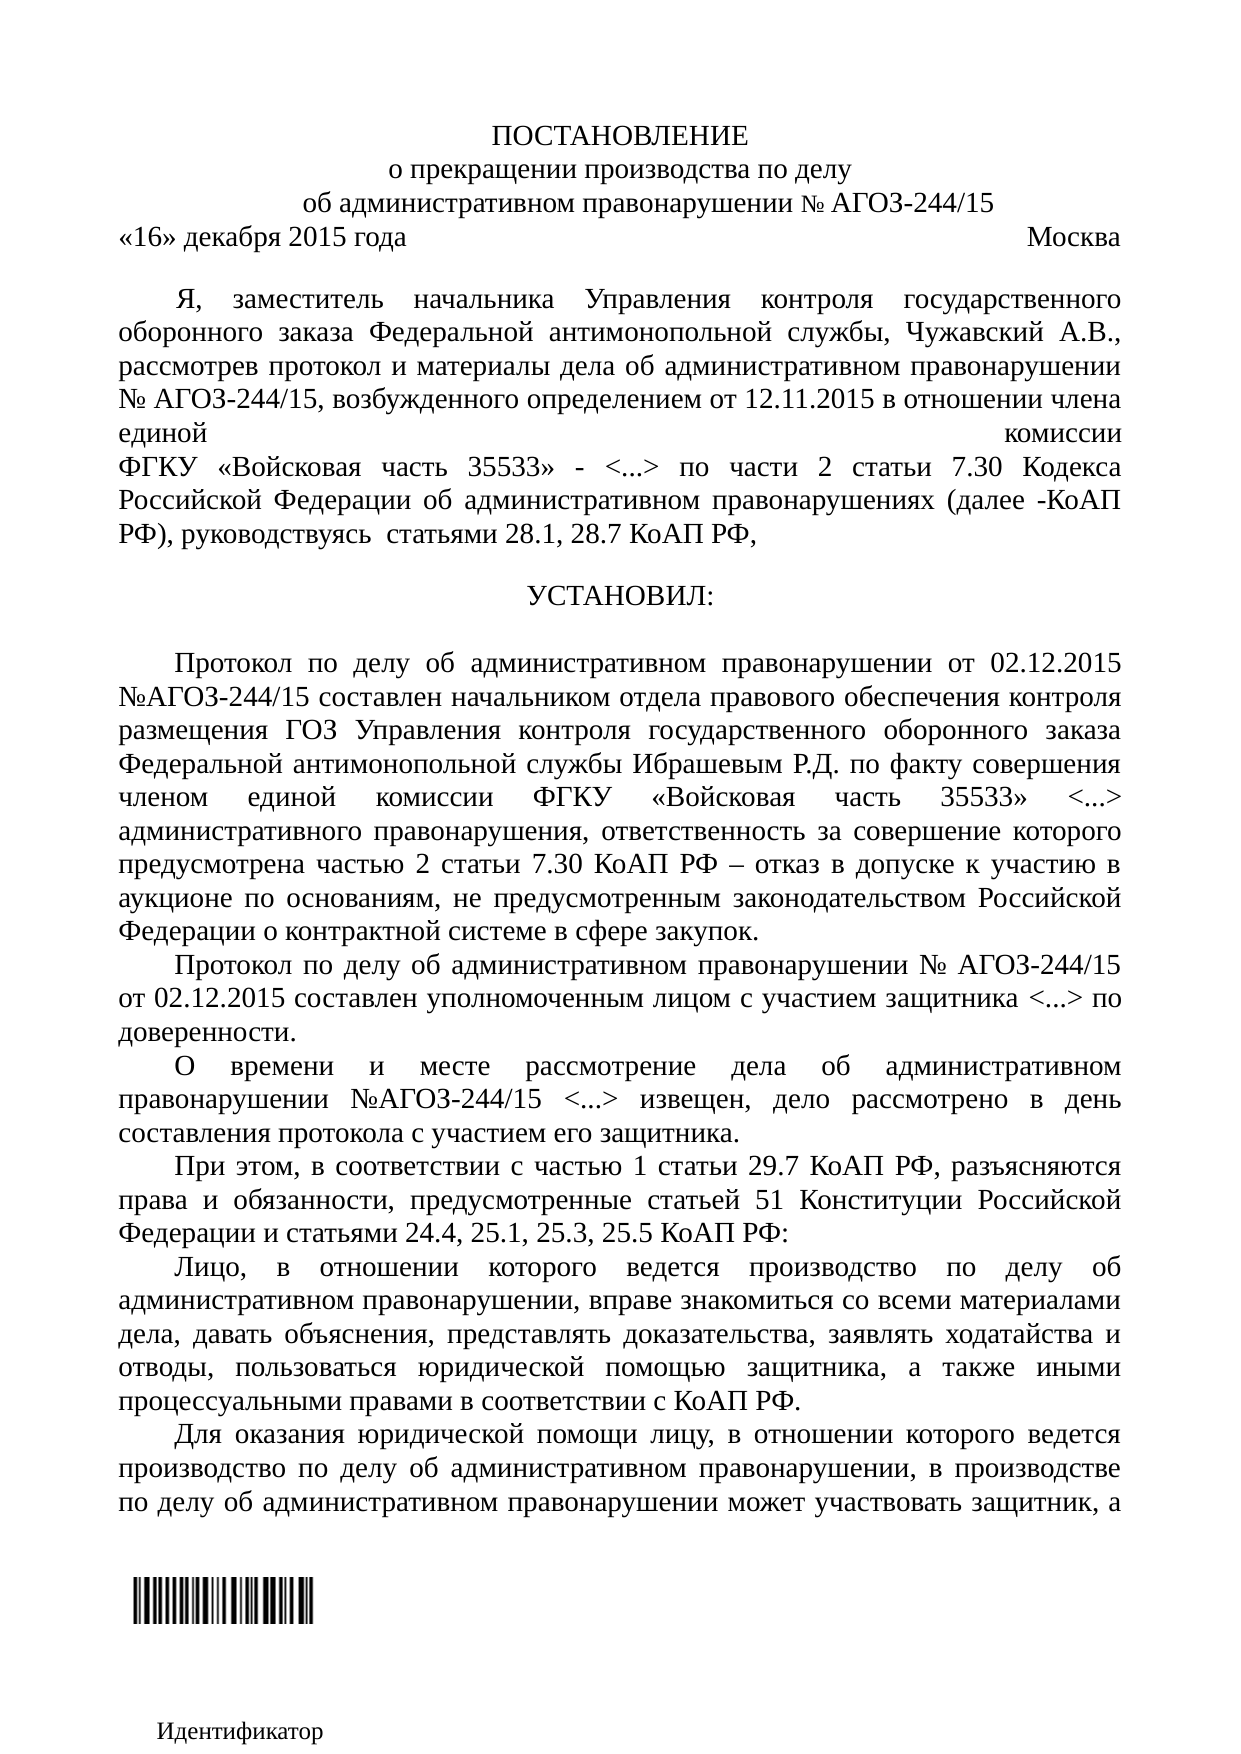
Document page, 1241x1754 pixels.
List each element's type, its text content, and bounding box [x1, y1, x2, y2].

text Для оказания юридической помощи лицу, в отношении которого ведется производство по делу об административном правонарушении, в производстве по делу об административном правонарушении может участвовать защитник, а [118, 1417, 1122, 1517]
text Я, заместитель начальника Управления контроля государственного оборонного заказа Федеральной антимонопольной службы, Чужавский А.В., рассмотрев протокол и материалы дела об административном правонарушении № АГОЗ-244/15, возбужденного определением от 12.11.2015 в отношении члена единой комиссии ФГКУ «Войсковая часть 35533» - <...> по части 2 статьи 7.30 Кодекса Российской Федерации об административном правонарушениях (далее -КоАП РФ), руководствуясь статьями 28.1, 28.7 КоАП РФ, [118, 281, 1122, 549]
picture [118, 1577, 331, 1624]
text Протокол по делу об административном правонарушении № АГОЗ-244/15 от 02.12.2015 составлен уполномоченным лицом с участием защитника <...> по доверенности. [118, 947, 1122, 1048]
text УСТАНОВИЛ: [118, 578, 1122, 612]
text ПОСТАНОВЛЕНИЕ [118, 118, 1122, 152]
text Лицо, в отношении которого ведется производство по делу об административном правонарушении, вправе знакомиться со всеми материалами дела, давать объяснения, представлять доказательства, заявлять ходатайства и отводы, пользоваться юридической помощью защитника, а также иными процессуальными правами в соответствии с КоАП РФ. [118, 1249, 1122, 1417]
text о прекращении производства по делу [118, 152, 1122, 185]
text Протокол по делу об административном правонарушении от 02.12.2015 №АГОЗ-244/15 составлен начальником отдела правового обеспечения контроля размещения ГОЗ Управления контроля государственного оборонного заказа Федеральной антимонопольной службы Ибрашевым Р.Д. по факту совершения членом единой комиссии ФГКУ «Войсковая часть 35533» <...> административного правонарушения, ответственность за совершение которого предусмотрена частью 2 статьи 7.30 КоАП РФ – отказ в допуске к участию в аукционе по основаниям, не предусмотренным законодательством Российской Федерации о контрактной системе в сфере закупок. [118, 645, 1122, 947]
text «16» декабря 2015 года Москва [118, 219, 1122, 252]
text О времени и месте рассмотрение дела об административном правонарушении №АГОЗ-244/15 <...> извещен, дело рассмотрено в день составления протокола с участием его защитника. [118, 1048, 1122, 1148]
text об административном правонарушении № АГОЗ-244/15 [118, 185, 1122, 219]
text При этом, в соответствии с частью 1 статьи 29.7 КоАП РФ, разъясняются права и обязанности, предусмотренные статьей 51 Конституции Российской Федерации и статьями 24.4, 25.1, 25.3, 25.5 КоАП РФ: [118, 1148, 1122, 1249]
